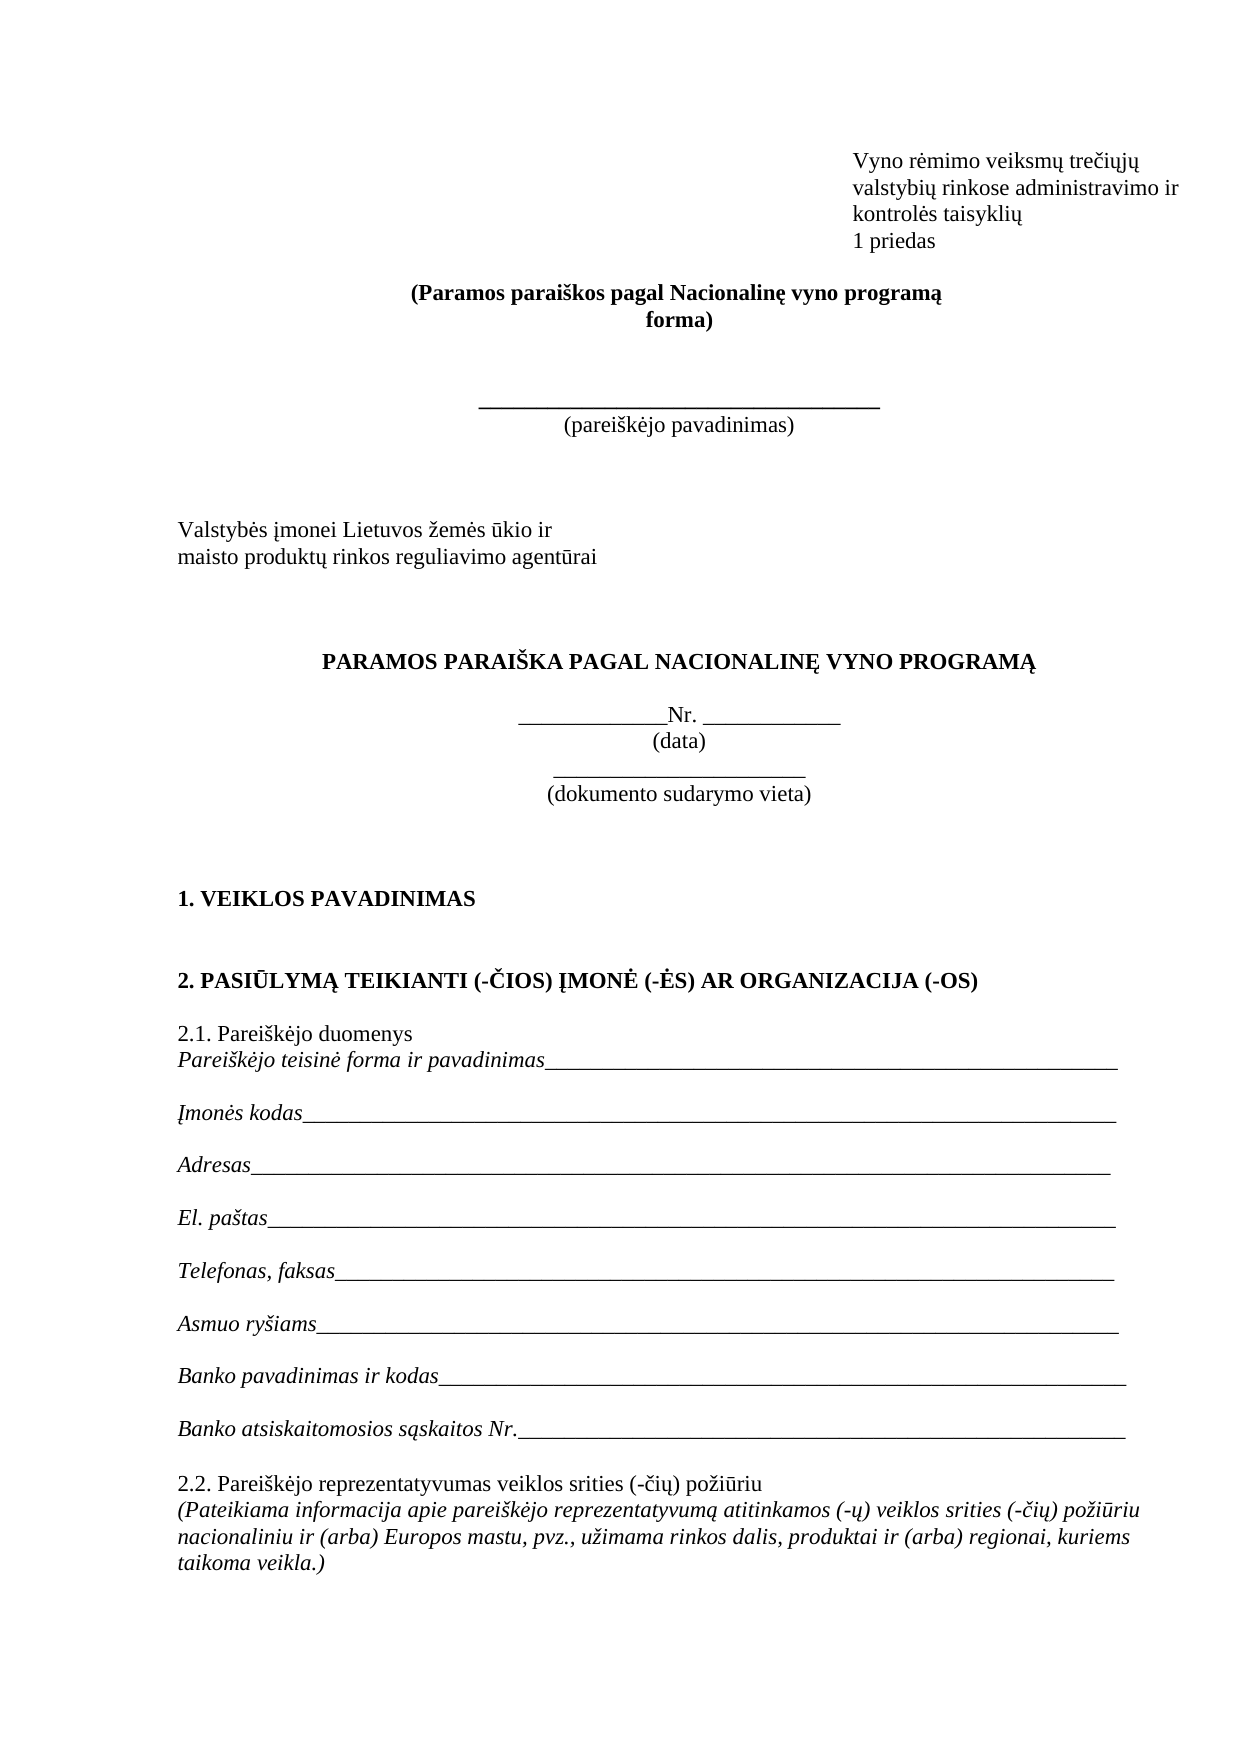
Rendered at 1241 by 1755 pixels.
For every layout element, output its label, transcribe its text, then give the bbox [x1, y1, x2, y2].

text Įmonės kodas_______________________________________________________________________ [177, 1099, 1181, 1125]
text kontrolės taisyklių [852, 200, 1181, 227]
text maisto produktų rinkos reguliavimo agentūrai [177, 543, 1181, 569]
text (pareiškėjo pavadinimas) [177, 411, 1181, 437]
text Asmuo ryšiams______________________________________________________________________ [177, 1309, 1181, 1336]
text forma) [177, 306, 1181, 332]
text 1 priedas [852, 227, 1181, 253]
text (data) [177, 727, 1181, 754]
text Telefonas, faksas____________________________________________________________________ [177, 1257, 1181, 1283]
text (dokumento sudarymo vieta) [177, 780, 1181, 806]
text Banko pavadinimas ir kodas____________________________________________________________ [177, 1362, 1181, 1389]
text (Pateikiama informacija apie pareiškėjo reprezentatyvumą atitinkamos (-ų) veiklos srities (-čių) požiūriu nacionaliniu ir (arba) Europos mastu, pvz., užimama rinkos dalis, produktai ir (arba) regionai, kuriems taikoma veikla.) [177, 1496, 1181, 1576]
text _____________Nr. ____________ [177, 701, 1181, 727]
text Pareiškėjo teisinė forma ir pavadinimas__________________________________________________ [177, 1046, 1181, 1072]
text ___________________________________ [177, 385, 1181, 411]
text 1. veiklos pavadinimas [177, 886, 1181, 912]
text 2.1. Pareiškėjo duomenys [177, 1020, 1181, 1046]
text PARAMOS PARAIŠKA PAGAL NACIONALINĘ VYNO PROGRAMĄ [177, 648, 1181, 675]
text valstybių rinkose administravimo ir [852, 174, 1181, 200]
text ______________________ [177, 754, 1181, 780]
text 2.2. Pareiškėjo reprezentatyvumas veiklos srities (-čių) požiūriu [177, 1470, 1181, 1496]
text Adresas___________________________________________________________________________ [177, 1151, 1181, 1178]
text 2. pasiūlymą teikianti (-ČIOS) įmonė (-ės) ar organizacija (-os) [177, 967, 1181, 993]
text El. paštas__________________________________________________________________________ [177, 1204, 1181, 1231]
text (Paramos paraiškos pagal Nacionalinę vyno programą [177, 279, 1181, 306]
text Valstybės įmonei Lietuvos žemės ūkio ir [177, 517, 1181, 543]
text Vyno rėmimo veiksmų trečiųjų [852, 148, 1181, 174]
text Banko atsiskaitomosios sąskaitos Nr._____________________________________________________ [177, 1415, 1181, 1441]
